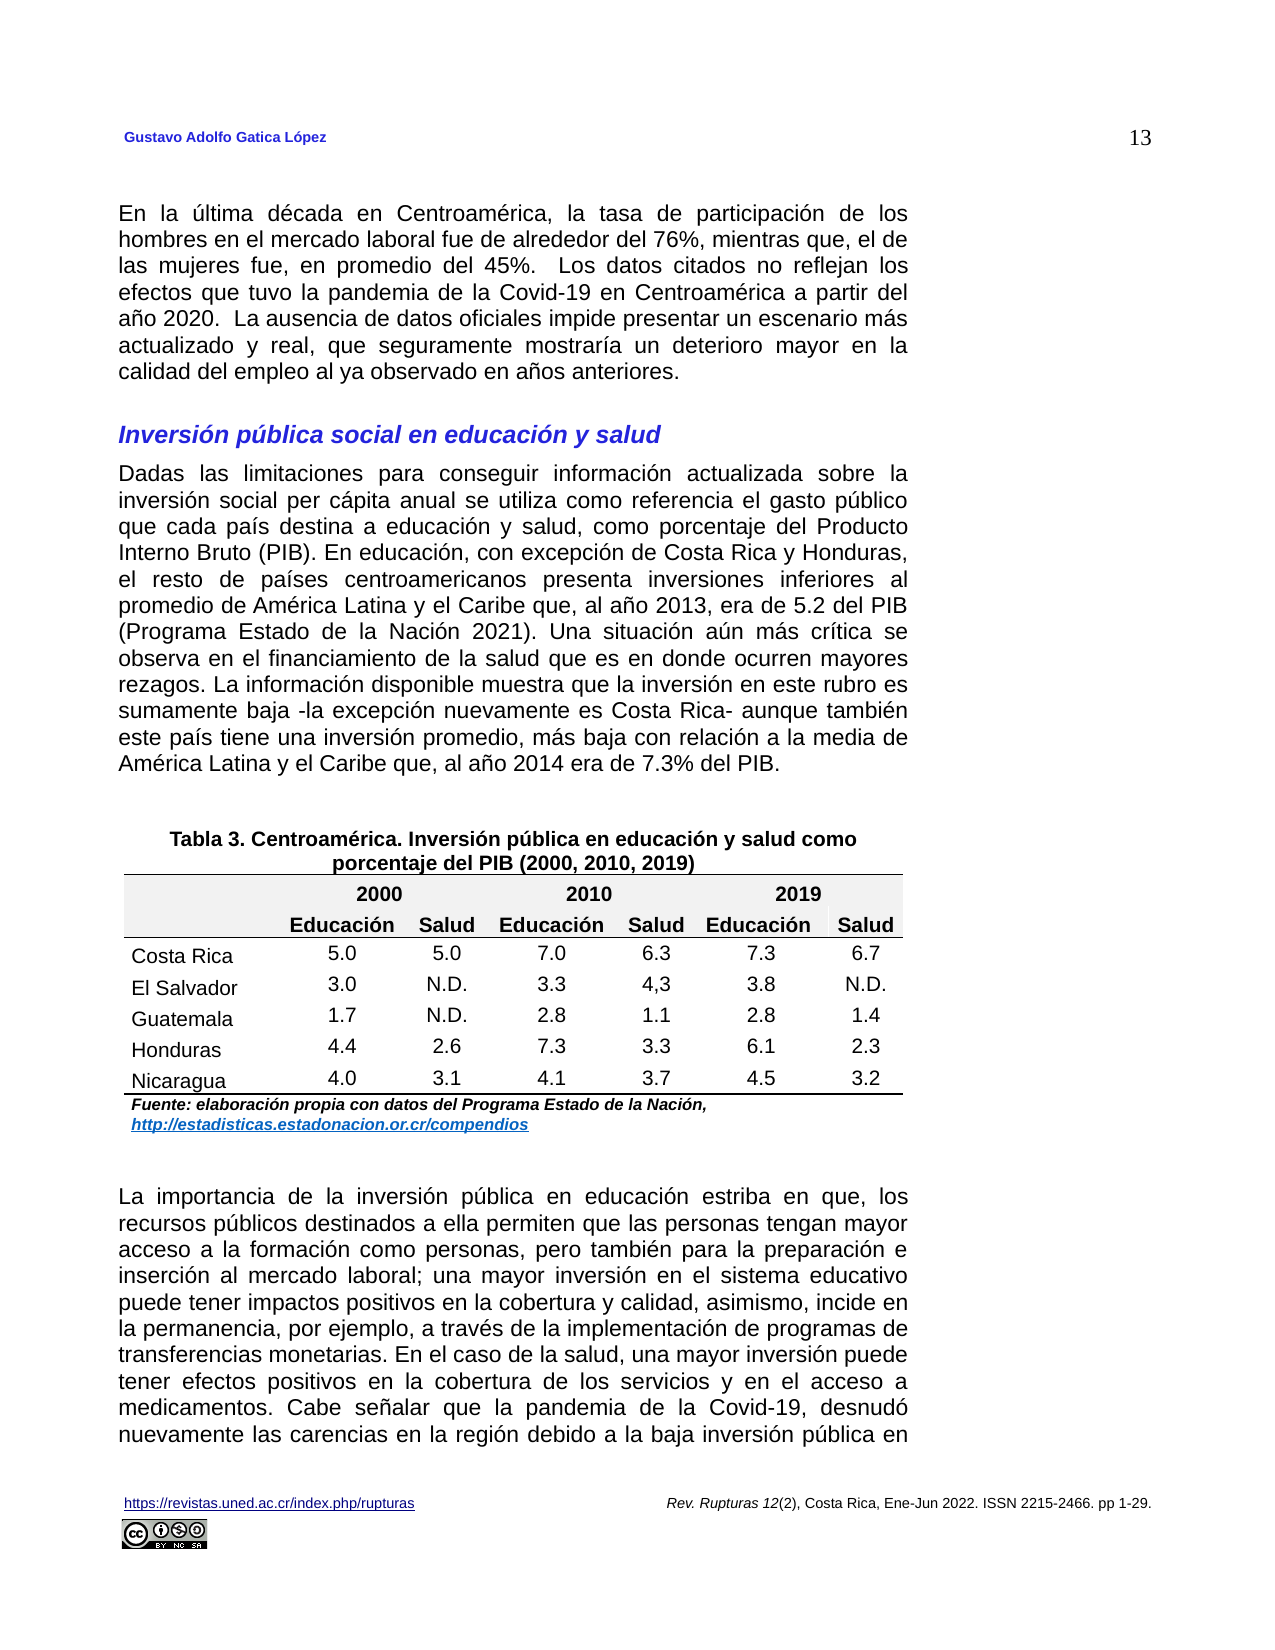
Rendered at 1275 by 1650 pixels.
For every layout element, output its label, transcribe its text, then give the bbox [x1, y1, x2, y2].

table_cell 7.3 [484, 1031, 619, 1062]
table_header Tabla 3. Centroamérica. Inversión pública en educación y salud como porcentaje del PIB (2000, 2010, 2019) [124, 826, 903, 874]
table_cell 1.7 [275, 999, 409, 1031]
table_cell 3.2 [829, 1062, 903, 1093]
table_cell N.D. [409, 968, 484, 999]
table_cell Educación [694, 906, 828, 937]
table_cell N.D. [409, 999, 484, 1031]
table_cell Educación [275, 906, 409, 937]
table_cell 3.3 [619, 1031, 694, 1062]
table_cell 1.4 [829, 999, 903, 1031]
table_cell 1.1 [619, 999, 694, 1031]
table_cell [124, 875, 275, 906]
table_cell 4.0 [275, 1062, 409, 1093]
table_cell 6.1 [694, 1031, 828, 1062]
table_cell 6.7 [829, 938, 903, 968]
table_cell Educación [484, 906, 619, 937]
table_cell Salud [619, 906, 694, 937]
table_cell [124, 906, 275, 937]
table_cell 5.0 [275, 938, 409, 968]
table_cell 7.0 [484, 938, 619, 968]
text La importancia de la inversión pública en educación estriba en que, los recursos públicos destinados a ella permiten que las personas tengan mayor acceso a la formación como personas, pero también para la preparación e inserción al mercado laboral; una mayor inversión en el sistema educativo puede tener impactos positivos en la cobertura y calidad, asimismo, incide en la permanencia, por ejemplo, a través de la implementación de programas de transferencias monetarias. En el caso de la salud, una mayor inversión puede tener efectos positivos en la cobertura de los servicios y en el acceso a medicamentos. Cabe señalar que la pandemia de la Covid-19, desnudó nuevamente las carencias en la región debido a la baja inversión pública en [118, 1183, 909, 1447]
text En la última década en Centroamérica, la tasa de participación de los hombres en el mercado laboral fue de alrededor del 76%, mientras que, el de las mujeres fue, en promedio del 45%. Los datos citados no reflejan los efectos que tuvo la pandemia de la Covid-19 en Centroamérica a partir del año 2020. La ausencia de datos oficiales impide presentar un escenario más actualizado y real, que seguramente mostraría un deterioro mayor en la calidad del empleo al ya observado en años anteriores. [118, 200, 909, 384]
subtitle Inversión pública social en educación y salud [118, 420, 909, 448]
table_cell 3.3 [484, 968, 619, 999]
table_cell 5.0 [409, 938, 484, 968]
table_cell 7.3 [694, 938, 828, 968]
table_cell N.D. [829, 968, 903, 999]
table_cell 4.5 [694, 1062, 828, 1093]
table_cell 3.8 [694, 968, 828, 999]
text Dadas las limitaciones para conseguir información actualizada sobre la inversión social per cápita anual se utiliza como referencia el gasto público que cada país destina a educación y salud, como porcentaje del Producto Interno Bruto (PIB). En educación, con excepción de Costa Rica y Honduras, el resto de países centroamericanos presenta inversiones inferiores al promedio de América Latina y el Caribe que, al año 2013, era de 5.2 del PIB (Programa Estado de la Nación 2021). Una situación aún más crítica se observa en el financiamiento de la salud que es en donde ocurren mayores rezagos. La información disponible muestra que la inversión en este rubro es sumamente baja -la excepción nuevamente es Costa Rica- aunque también este país tiene una inversión promedio, más baja con relación a la media de América Latina y el Caribe que, al año 2014 era de 7.3% del PIB. [118, 460, 909, 776]
table_cell 3.0 [275, 968, 409, 999]
table_cell El Salvador [124, 968, 275, 999]
table_cell 2.8 [484, 999, 619, 1031]
table_cell Guatemala [124, 999, 275, 1031]
table_cell 3.1 [409, 1062, 484, 1093]
table_cell 2010 [484, 875, 694, 906]
table_cell 2.8 [694, 999, 828, 1031]
table_cell 4.4 [275, 1031, 409, 1062]
table_cell 6.3 [619, 938, 694, 968]
table_cell Salud [409, 906, 484, 937]
table_cell Costa Rica [124, 938, 275, 968]
table_cell 4,3 [619, 968, 694, 999]
table_cell Fuente: elaboración propia con datos del Programa Estado de la Nación, http://estadisticas.estadonacion.or.cr/compendios [124, 1095, 903, 1133]
table_cell 3.7 [619, 1062, 694, 1093]
table_cell Nicaragua [124, 1062, 275, 1093]
table_cell Honduras [124, 1031, 275, 1062]
table_cell 2000 [275, 875, 484, 906]
table_cell Salud [829, 906, 903, 937]
table_cell 2.6 [409, 1031, 484, 1062]
picture [121, 1519, 208, 1549]
table_cell 2.3 [829, 1031, 903, 1062]
table_cell 4.1 [484, 1062, 619, 1093]
table_cell 2019 [694, 875, 903, 906]
